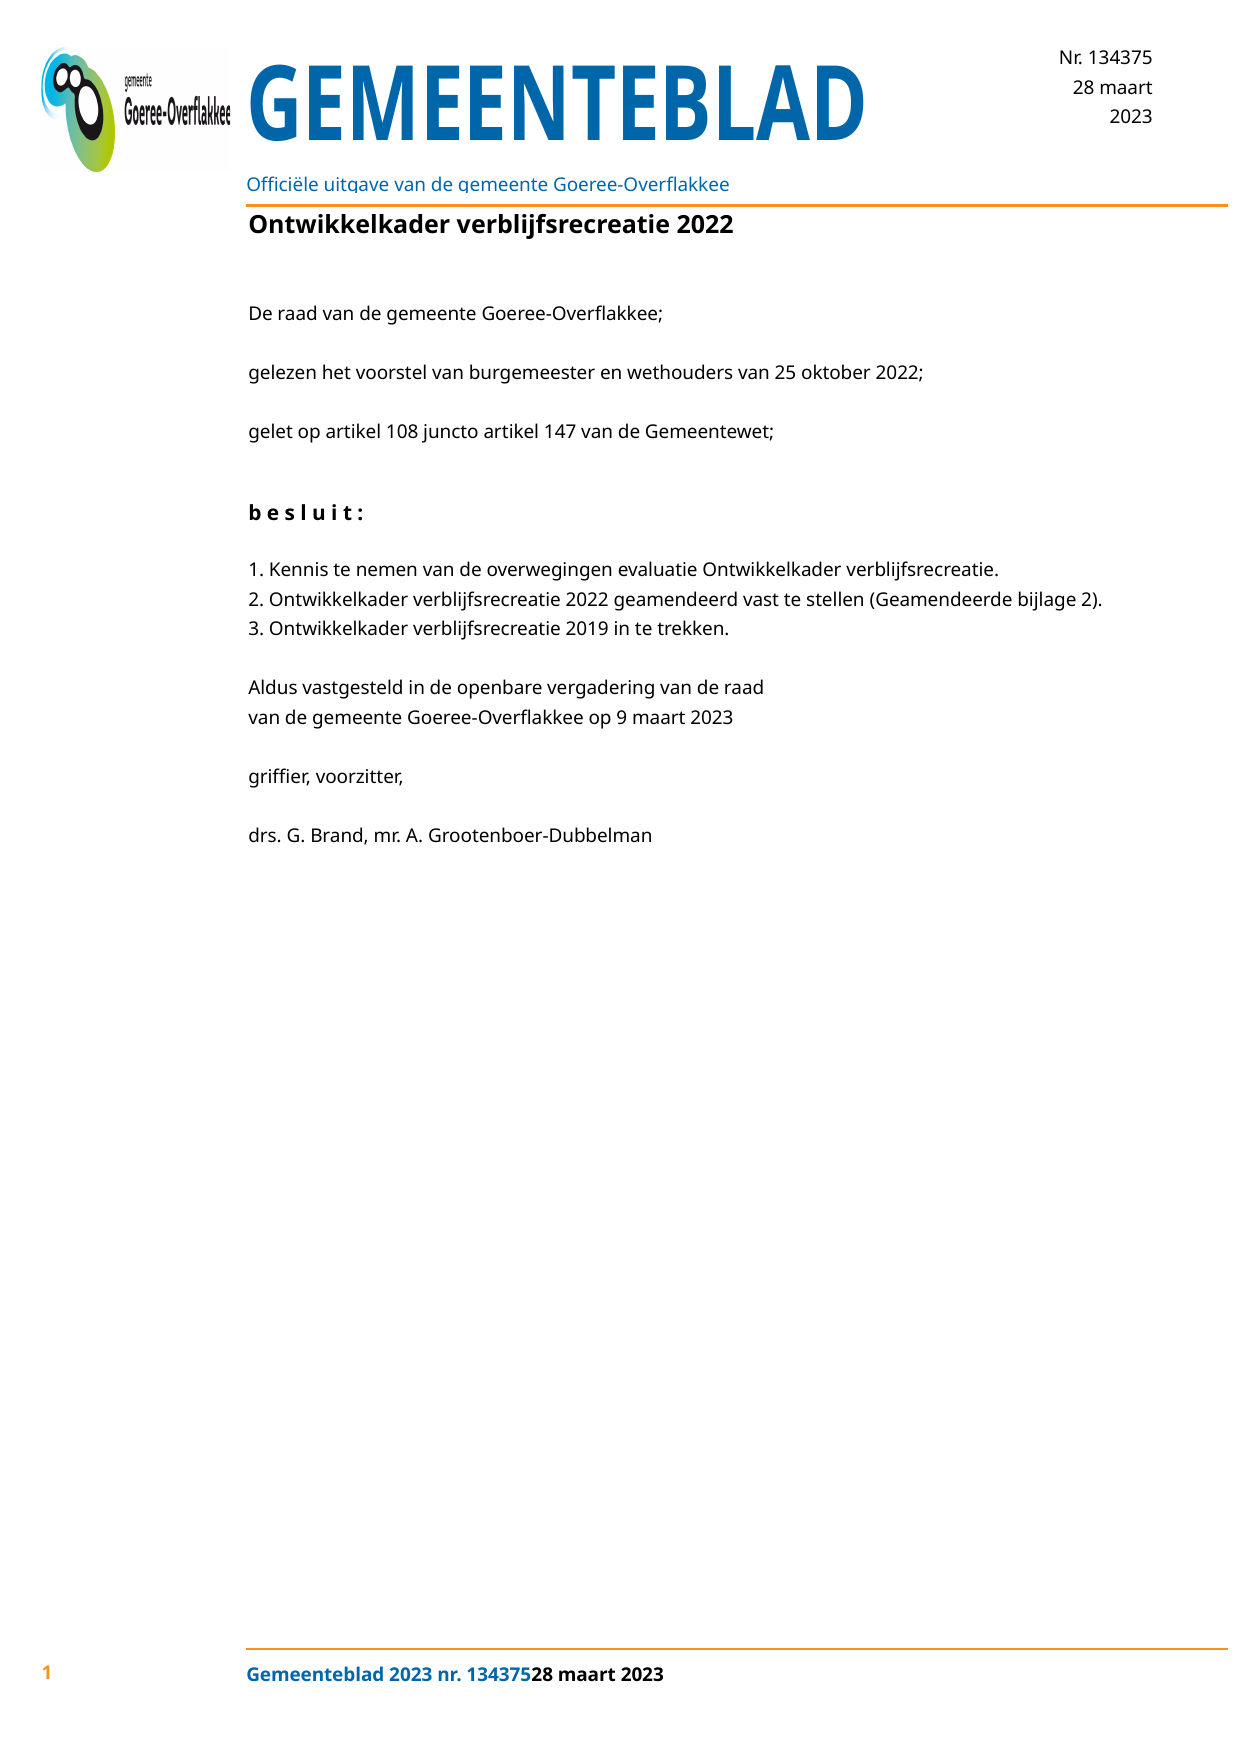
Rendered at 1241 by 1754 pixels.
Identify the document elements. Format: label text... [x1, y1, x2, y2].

text gelet op artikel 108 juncto artikel 147 van de Gemeentewet; [248, 418, 1152, 444]
text 2. Ontwikkelkader verblijfsrecreatie 2022 geamendeerd vast te stellen (Geamendeerde bijlage 2). [248, 586, 1152, 612]
text griffier, voorzitter, [248, 763, 1152, 789]
picture [41, 47, 231, 172]
text 1. Kennis te nemen van de overwegingen evaluatie Ontwikkelkader verblijfsrecreatie. [248, 556, 1152, 582]
text 3. Ontwikkelkader verblijfsrecreatie 2019 in te trekken. [248, 615, 1152, 641]
text De raad van de gemeente Goeree-Overflakkee; [248, 300, 1152, 326]
text drs. G. Brand, mr. A. Grootenboer-Dubbelman [248, 822, 1152, 848]
text gelezen het voorstel van burgemeester en wethouders van 25 oktober 2022; [248, 359, 1152, 385]
text Ontwikkelkader verblijfsrecreatie 2022 [248, 207, 1152, 241]
text Aldus vastgesteld in de openbare vergadering van de raad [248, 674, 1152, 700]
text b e s l u i t : [248, 498, 1152, 527]
text van de gemeente Goeree-Overflakkee op 9 maart 2023 [248, 704, 1152, 730]
